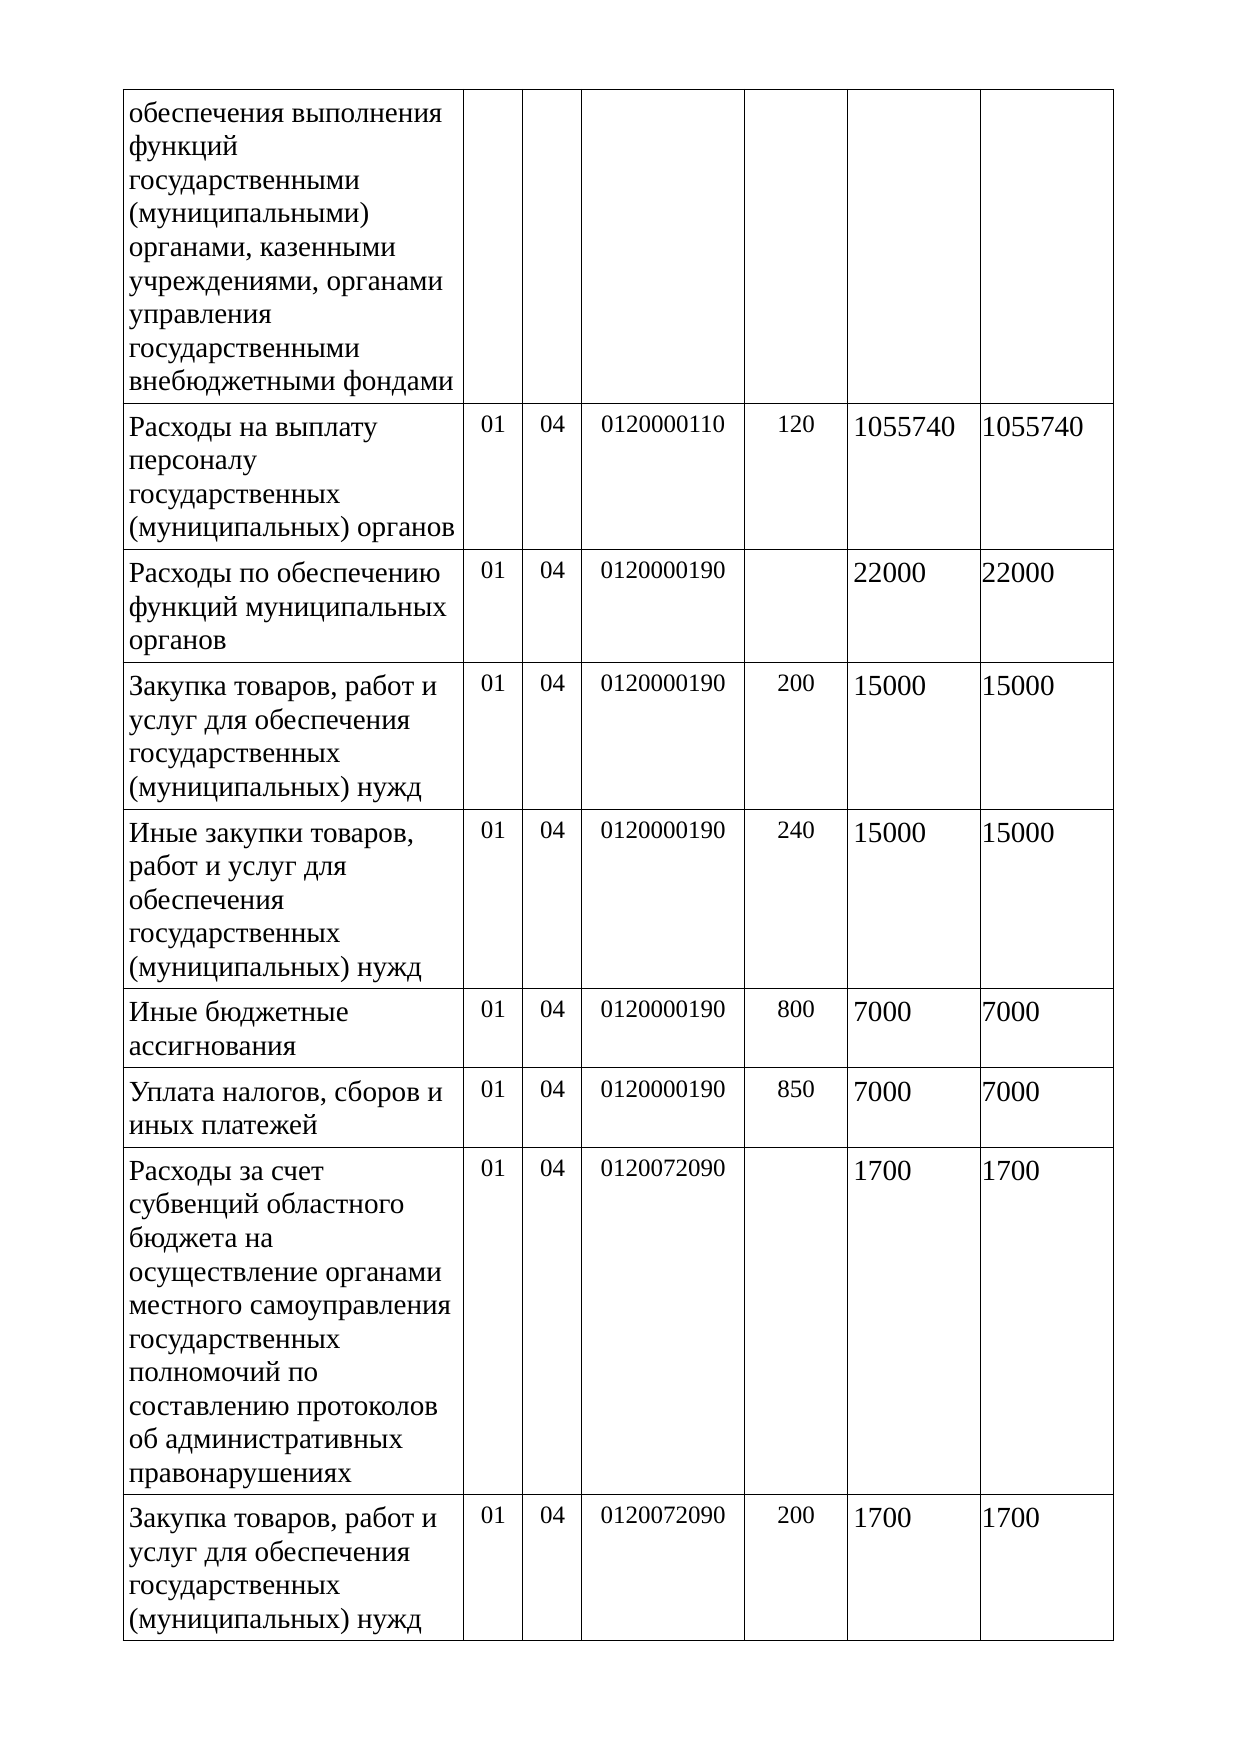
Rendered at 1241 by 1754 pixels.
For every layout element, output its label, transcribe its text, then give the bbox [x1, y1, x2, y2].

table_cell 04 [523, 810, 581, 988]
table_cell [582, 90, 744, 402]
table_cell 04 [523, 1148, 581, 1494]
table_cell 15000 [848, 663, 980, 808]
table_cell 0120000190 [582, 663, 744, 808]
table_cell обеспечения выполнения функций государственными (муниципальными) органами, казенными учреждениями, органами управления государственными внебюджетными фондами [124, 90, 463, 402]
table_cell 22000 [848, 550, 980, 662]
table_cell Расходы на выплату персоналу государственных (муниципальных) органов [124, 404, 463, 549]
table_cell Уплата налогов, сборов и иных платежей [124, 1068, 463, 1147]
table_cell [1114, 662, 1128, 808]
table_cell 01 [464, 810, 522, 988]
table_cell [745, 1148, 847, 1494]
table_cell Иные закупки товаров, работ и услуг для обеспечения государственных (муниципальных) нужд [124, 810, 463, 988]
table_cell [1133, 809, 1137, 988]
table_cell 04 [523, 404, 581, 549]
table_cell 7000 [848, 1068, 980, 1147]
table_cell 850 [745, 1068, 847, 1147]
table_cell [1128, 89, 1133, 402]
table_cell [1137, 1147, 1141, 1494]
table_cell 04 [523, 989, 581, 1067]
table_cell [1114, 1494, 1128, 1640]
table_cell 01 [464, 1068, 522, 1147]
table_cell 1700 [981, 1495, 1113, 1640]
table_cell [1133, 1147, 1137, 1494]
table_cell 1055740 [981, 404, 1113, 549]
table_cell [1133, 662, 1137, 808]
table_cell [1114, 1067, 1128, 1147]
table_cell 04 [523, 550, 581, 662]
table_cell [1128, 1067, 1133, 1147]
table_cell 1700 [848, 1148, 980, 1494]
table_cell 22000 [981, 550, 1113, 662]
table_cell [1133, 549, 1137, 662]
table_cell 01 [464, 663, 522, 808]
table_cell [1114, 1147, 1133, 1494]
table_cell 240 [745, 810, 847, 988]
table_cell 0120000190 [582, 989, 744, 1067]
table_cell 01 [464, 1148, 522, 1494]
table_cell [464, 90, 522, 402]
table_cell 0120072090 [582, 1495, 744, 1640]
table_cell [523, 90, 581, 402]
table_cell [1137, 988, 1141, 1067]
table_cell 04 [523, 1068, 581, 1147]
table_cell [1114, 403, 1128, 549]
table_cell 01 [464, 404, 522, 549]
table_cell [1137, 809, 1141, 988]
table_cell 15000 [981, 663, 1113, 808]
table_cell [1128, 662, 1133, 808]
table_cell 01 [464, 550, 522, 662]
table_cell 200 [745, 663, 847, 808]
table_cell [1133, 89, 1137, 402]
table_cell 7000 [981, 1068, 1113, 1147]
table_cell [1114, 89, 1128, 402]
table_cell [1137, 89, 1141, 402]
table_cell Иные бюджетные ассигнования [124, 989, 463, 1067]
table_cell [848, 90, 980, 402]
table_cell [1128, 403, 1133, 549]
table_cell Закупка товаров, работ и услуг для обеспечения государственных (муниципальных) нужд [124, 1495, 463, 1640]
table_cell 0120000190 [582, 550, 744, 662]
table_cell 01 [464, 1495, 522, 1640]
table_cell [1133, 403, 1137, 549]
table_cell [1128, 809, 1133, 988]
table_cell 200 [745, 1495, 847, 1640]
table_cell [1133, 988, 1137, 1067]
table_cell [1128, 1494, 1133, 1640]
table_cell Расходы за счет субвенций областного бюджета на осуществление органами местного самоуправления государственных полномочий по составлению протоколов об административных правонарушениях [124, 1148, 463, 1494]
table_cell [745, 90, 847, 402]
table_cell 04 [523, 1495, 581, 1640]
table_cell 1055740 [848, 404, 980, 549]
table_cell [1114, 809, 1128, 988]
table_cell 04 [523, 663, 581, 808]
table_cell 0120000190 [582, 1068, 744, 1147]
table_cell Закупка товаров, работ и услуг для обеспечения государственных (муниципальных) нужд [124, 663, 463, 808]
table_cell 7000 [981, 989, 1113, 1067]
table_cell [1137, 403, 1141, 549]
table_cell 0120000110 [582, 404, 744, 549]
table_cell [1137, 1494, 1141, 1640]
table_cell 0120000190 [582, 810, 744, 988]
table_cell [981, 90, 1113, 402]
table_cell 1700 [981, 1148, 1113, 1494]
table_cell 15000 [848, 810, 980, 988]
table_cell 120 [745, 404, 847, 549]
table_cell [1133, 1494, 1137, 1640]
table_cell [1114, 988, 1128, 1067]
table_cell [1137, 1067, 1141, 1147]
table_cell 800 [745, 989, 847, 1067]
table_cell [1128, 988, 1133, 1067]
table_cell [1137, 662, 1141, 808]
table_cell [1133, 1067, 1137, 1147]
table_cell [1137, 549, 1141, 662]
table_cell [1114, 549, 1128, 662]
table_cell [745, 550, 847, 662]
table_cell [1128, 549, 1133, 662]
table_cell 7000 [848, 989, 980, 1067]
table_cell 1700 [848, 1495, 980, 1640]
table_cell 01 [464, 989, 522, 1067]
table_cell 0120072090 [582, 1148, 744, 1494]
table_cell 15000 [981, 810, 1113, 988]
table_cell Расходы по обеспечению функций муниципальных органов [124, 550, 463, 662]
